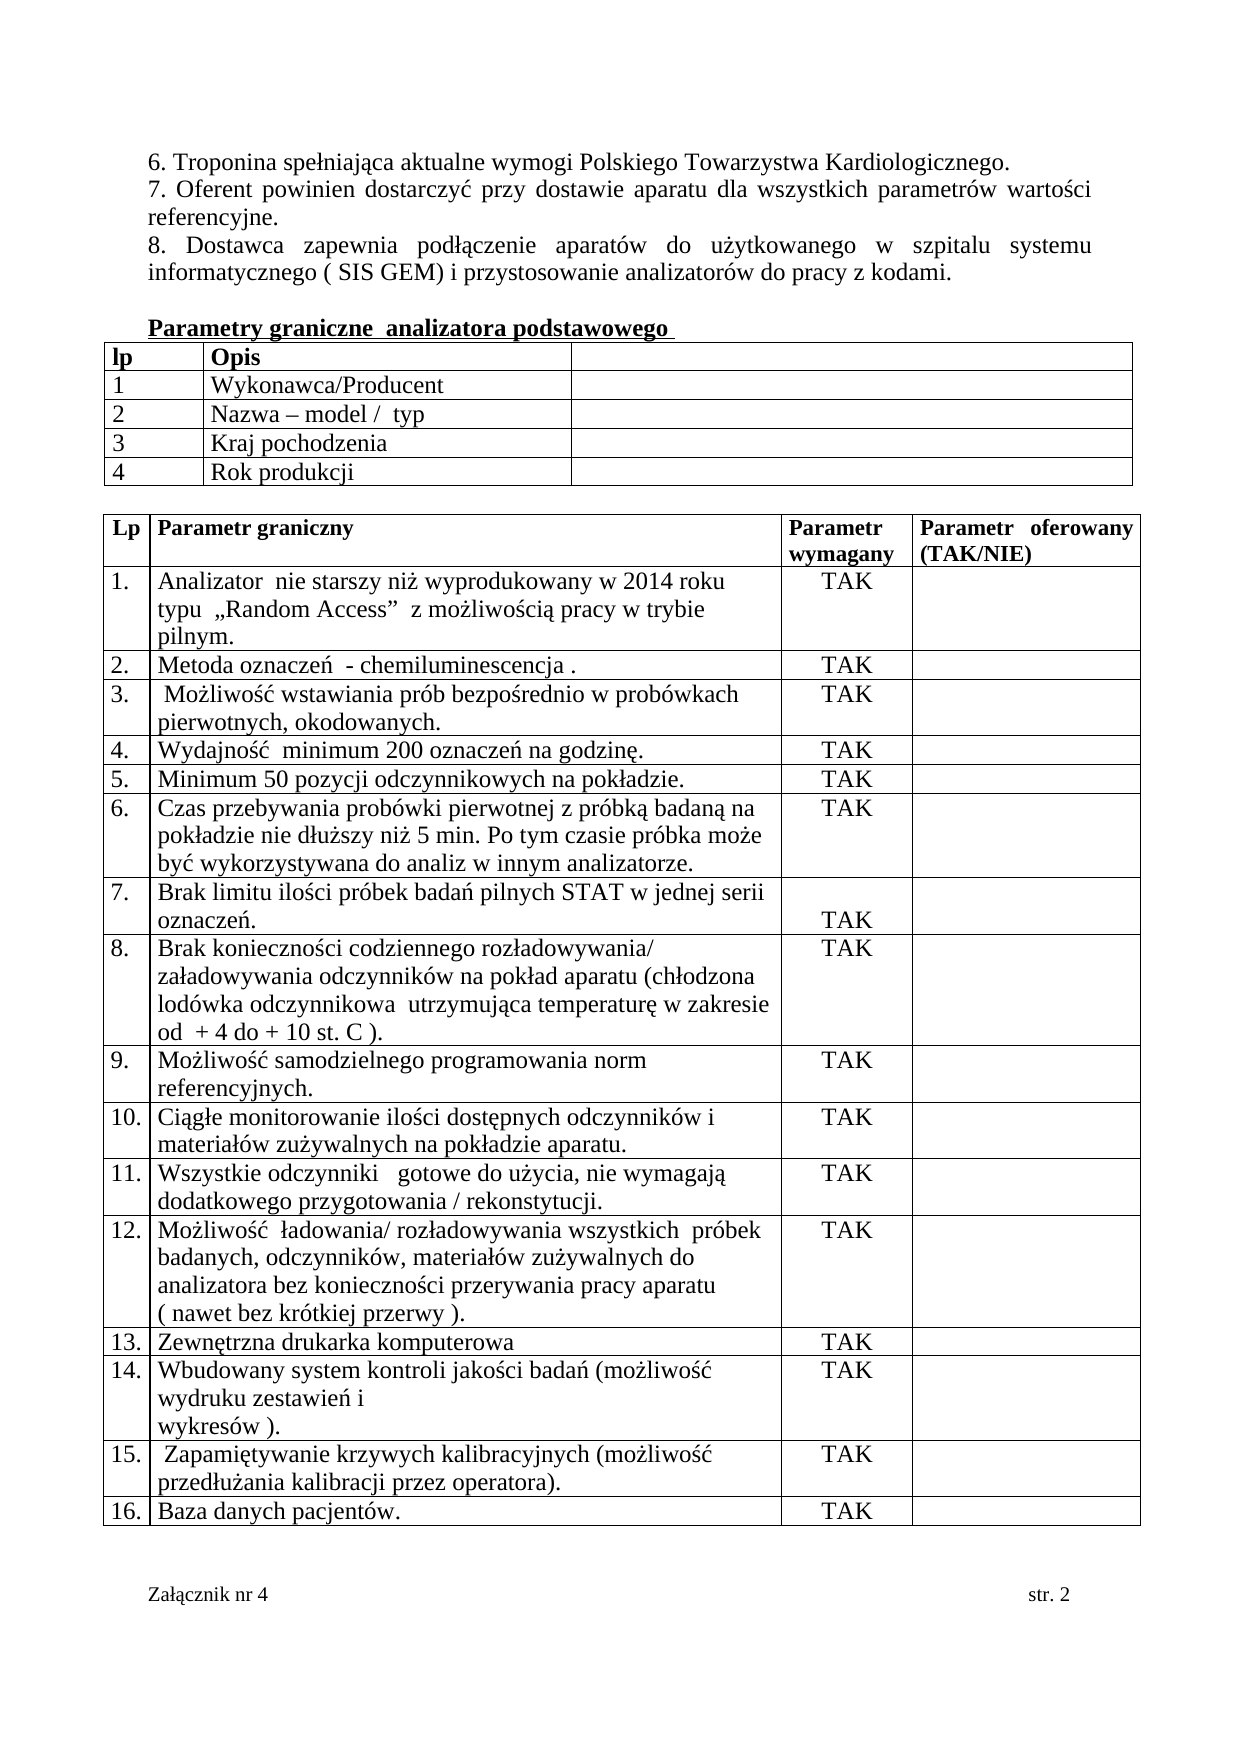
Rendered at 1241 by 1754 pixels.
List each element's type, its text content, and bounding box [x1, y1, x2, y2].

table_header lp [105, 343, 203, 370]
table_cell Baza danych pacjentów. [151, 1497, 781, 1525]
table_cell TAK [782, 1103, 912, 1158]
table_cell Analizator nie starszy niż wyprodukowany w 2014 roku typu „Random Access” z możliwością pracy w trybie pilnym. [151, 567, 781, 650]
table_cell 15. [104, 1441, 149, 1496]
table_cell [913, 935, 1140, 1045]
table_cell [913, 1441, 1140, 1496]
table_cell [913, 1497, 1140, 1525]
table_header Opis [204, 343, 571, 370]
table_header Parametr oferowany (TAK/NIE) [913, 515, 1140, 566]
table_cell [913, 794, 1140, 877]
table_cell [913, 736, 1140, 764]
table_cell [913, 680, 1140, 735]
text 8. Dostawca zapewnia podłączenie aparatów do użytkowanego w szpitalu systemu informatycznego ( SIS GEM) i przystosowanie analizatorów do pracy z kodami. [148, 231, 1092, 286]
table_cell TAK [782, 567, 912, 650]
table_cell Możliwość ładowania/ rozładowywania wszystkich próbek badanych, odczynników, materiałów zużywalnych do analizatora bez konieczności przerywania pracy aparatu ( nawet bez krótkiej przerwy ). [151, 1216, 781, 1327]
table_cell 2 [105, 400, 203, 428]
table_cell Wbudowany system kontroli jakości badań (możliwość wydruku zestawień i wykresów ). [151, 1356, 781, 1439]
table_cell 4 [105, 458, 203, 485]
table_cell Ciągłe monitorowanie ilości dostępnych odczynników i materiałów zużywalnych na pokładzie aparatu. [151, 1103, 781, 1158]
table_cell [913, 1046, 1140, 1102]
table_cell [913, 878, 1140, 933]
table_cell Nazwa – model / typ [204, 400, 571, 428]
table_cell TAK [782, 935, 912, 1045]
table_cell Czas przebywania probówki pierwotnej z próbką badaną na pokładzie nie dłuższy niż 5 min. Po tym czasie próbka może być wykorzystywana do analiz w innym analizatorze. [151, 794, 781, 877]
table_cell 1 [105, 371, 203, 399]
table_header Lp [104, 515, 149, 566]
table_cell TAK [782, 1159, 912, 1215]
table_cell 8. [104, 935, 149, 1045]
table_cell 11. [104, 1159, 149, 1215]
table_header Parametr graniczny [151, 515, 781, 566]
table_cell [913, 1216, 1140, 1327]
table_cell TAK [782, 1441, 912, 1496]
table_cell Wydajność minimum 200 oznaczeń na godzinę. [151, 736, 781, 764]
table_cell Brak limitu ilości próbek badań pilnych STAT w jednej serii oznaczeń. [151, 878, 781, 933]
table_cell 1. [104, 567, 149, 650]
table_cell TAK [782, 1328, 912, 1355]
text 6. Troponina spełniająca aktualne wymogi Polskiego Towarzystwa Kardiologicznego. [148, 148, 1092, 175]
table_cell [572, 429, 1132, 457]
table_cell Metoda oznaczeń - chemiluminescencja . [151, 651, 781, 679]
table_cell TAK [782, 1216, 912, 1327]
table_cell Możliwość samodzielnego programowania norm referencyjnych. [151, 1046, 781, 1102]
table_cell [572, 371, 1132, 399]
table_cell [913, 651, 1140, 679]
table_cell TAK [782, 1046, 912, 1102]
table_cell [913, 567, 1140, 650]
text 7. Oferent powinien dostarczyć przy dostawie aparatu dla wszystkich parametrów wartości referencyjne. [148, 175, 1092, 231]
table_cell 9. [104, 1046, 149, 1102]
table_cell Rok produkcji [204, 458, 571, 485]
table_header Parametr wymagany [782, 515, 912, 566]
table_cell 2. [104, 651, 149, 679]
table_cell Kraj pochodzenia [204, 429, 571, 457]
table_cell 16. [104, 1497, 149, 1525]
table_cell Zapamiętywanie krzywych kalibracyjnych (możliwość przedłużania kalibracji przez operatora). [151, 1441, 781, 1496]
table_cell 5. [104, 765, 149, 793]
table_cell Zewnętrzna drukarka komputerowa [151, 1328, 781, 1355]
table_cell TAK [782, 680, 912, 735]
table_cell Wszystkie odczynniki gotowe do użycia, nie wymagają dodatkowego przygotowania / rekonstytucji. [151, 1159, 781, 1215]
table_cell 3 [105, 429, 203, 457]
table_cell 14. [104, 1356, 149, 1439]
table_cell [572, 400, 1132, 428]
table_cell Możliwość wstawiania prób bezpośrednio w probówkach pierwotnych, okodowanych. [151, 680, 781, 735]
table_header [572, 343, 1132, 370]
table_cell TAK [782, 736, 912, 764]
table_cell 6. [104, 794, 149, 877]
table_cell 13. [104, 1328, 149, 1355]
table_cell TAK [782, 765, 912, 793]
table_cell 12. [104, 1216, 149, 1327]
table_cell 7. [104, 878, 149, 933]
table_cell TAK [782, 794, 912, 877]
table_cell 4. [104, 736, 149, 764]
table_cell TAK [782, 1497, 912, 1525]
table_cell [572, 458, 1132, 485]
table_cell Brak konieczności codziennego rozładowywania/ załadowywania odczynników na pokład aparatu (chłodzona lodówka odczynnikowa utrzymująca temperaturę w zakresie od + 4 do + 10 st. C ). [151, 935, 781, 1045]
table_cell TAK [782, 878, 912, 933]
table_cell TAK [782, 651, 912, 679]
table_cell [913, 1328, 1140, 1355]
table_cell 10. [104, 1103, 149, 1158]
table_cell [913, 1356, 1140, 1439]
table_cell TAK [782, 1356, 912, 1439]
table_cell [913, 1103, 1140, 1158]
table_cell Wykonawca/Producent [204, 371, 571, 399]
text Parametry graniczne analizatora podstawowego [148, 314, 1092, 342]
table_cell [913, 1159, 1140, 1215]
table_cell Minimum 50 pozycji odczynnikowych na pokładzie. [151, 765, 781, 793]
table_cell 3. [104, 680, 149, 735]
table_cell [913, 765, 1140, 793]
